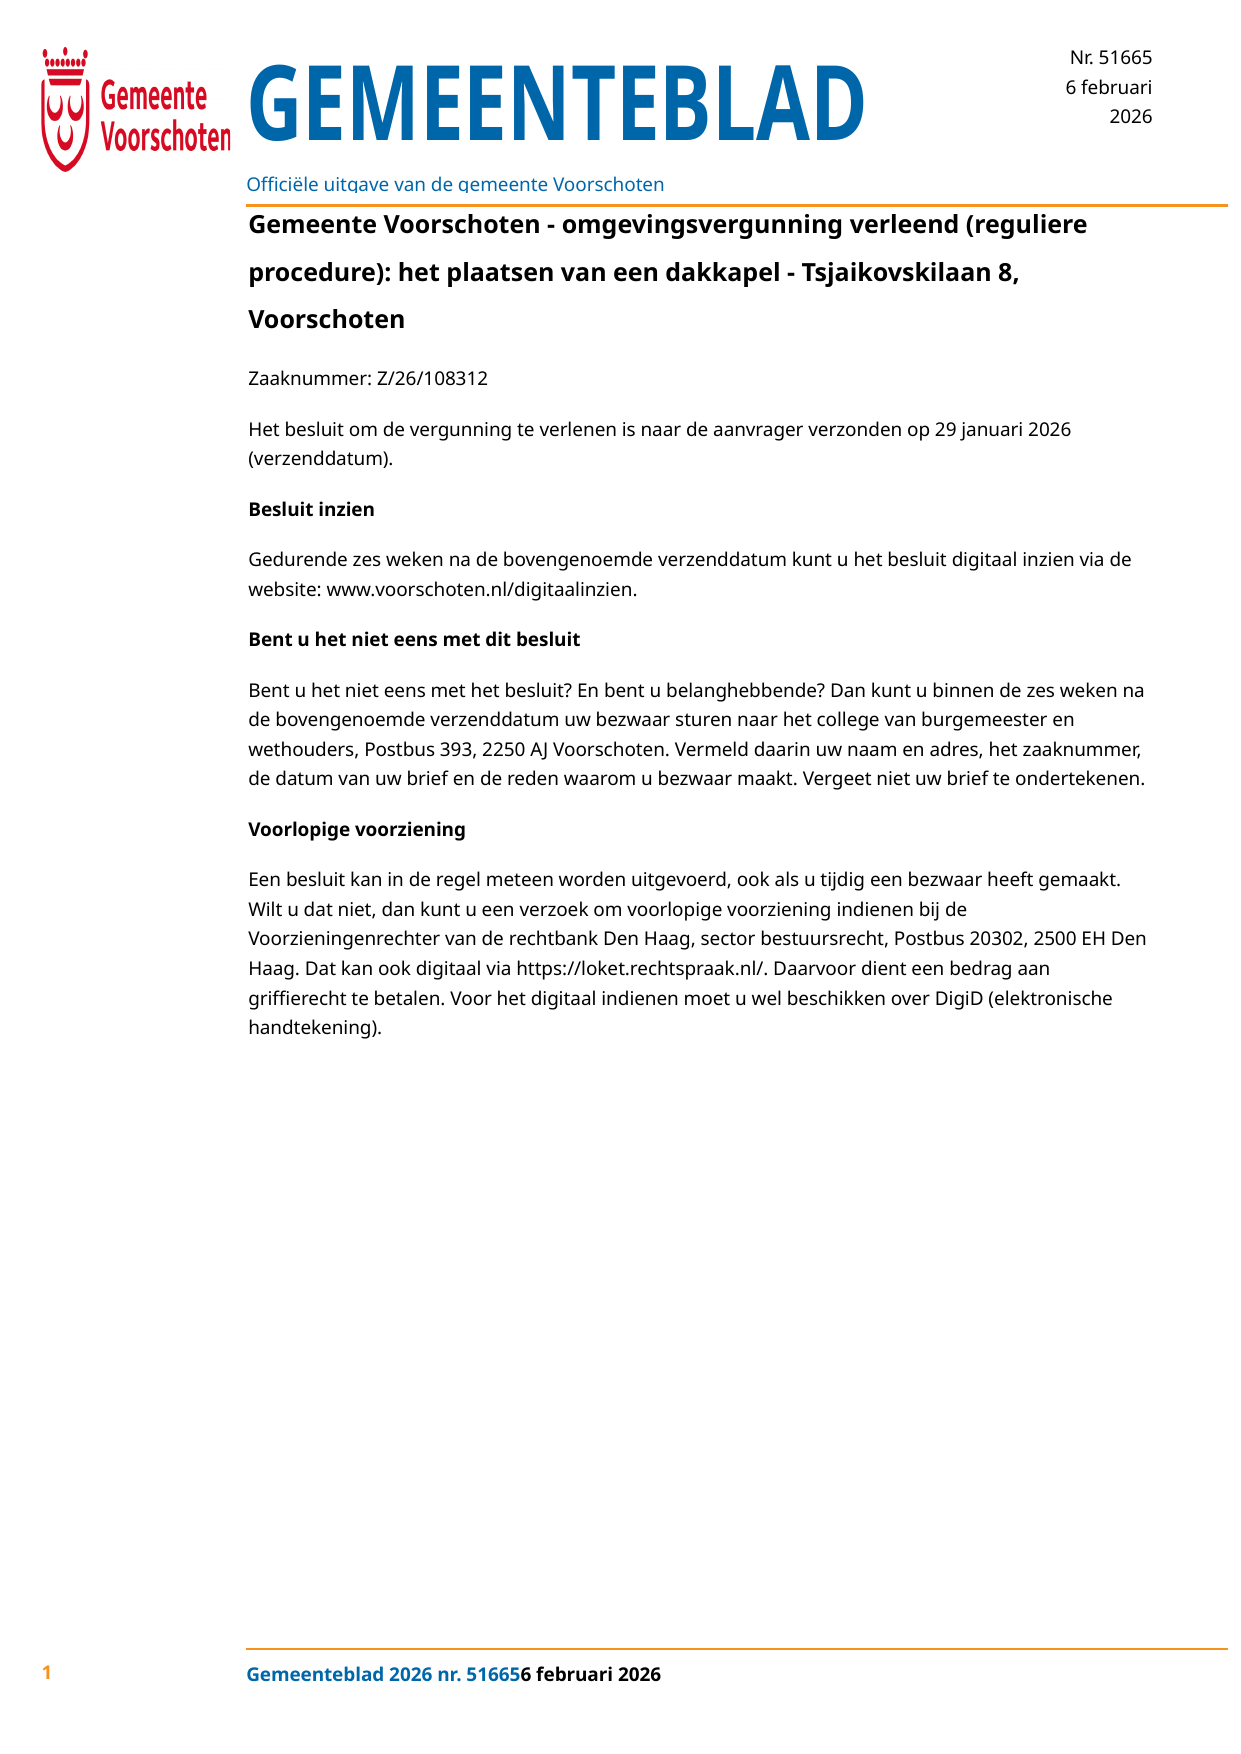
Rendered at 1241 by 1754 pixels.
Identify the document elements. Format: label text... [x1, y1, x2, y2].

text Gemeente Voorschoten - omgevingsvergunning verleend (reguliere procedure): het plaatsen van een dakkapel - Tsjaikovskilaan 8, Voorschoten [248, 207, 1152, 336]
text Het besluit om de vergunning te verlenen is naar de aanvrager verzonden op 29 januari 2026 (verzenddatum). [248, 416, 1152, 471]
text Voorlopige voorziening [248, 816, 1152, 842]
picture [41, 47, 231, 172]
text Besluit inzien [248, 496, 1152, 522]
text Een besluit kan in de regel meteen worden uitgevoerd, ook als u tijdig een bezwaar heeft gemaakt. Wilt u dat niet, dan kunt u een verzoek om voorlopige voorziening indienen bij de Voorzieningenrechter van de rechtbank Den Haag, sector bestuursrecht, Postbus 20302, 2500 EH Den Haag. Dat kan ook digitaal via https://loket.rechtspraak.nl/. Daarvoor dient een bedrag aan griffierecht te betalen. Voor het digitaal indienen moet u wel beschikken over DigiD (elektronische handtekening). [248, 866, 1152, 1040]
text Gedurende zes weken na de bovengenoemde verzenddatum kunt u het besluit digitaal inzien via de website: www.voorschoten.nl/digitaalinzien. [248, 546, 1152, 602]
text Zaaknummer: Z/26/108312 [248, 366, 1152, 391]
text Bent u het niet eens met het besluit? En bent u belanghebbende? Dan kunt u binnen de zes weken na de bovengenoemde verzenddatum uw bezwaar sturen naar het college van burgemeester en wethouders, Postbus 393, 2250 AJ Voorschoten. Vermeld daarin uw naam en adres, het zaaknummer, de datum van uw brief en de reden waarom u bezwaar maakt. Vergeet niet uw brief te ondertekenen. [248, 677, 1152, 791]
text Bent u het niet eens met dit besluit [248, 626, 1152, 652]
